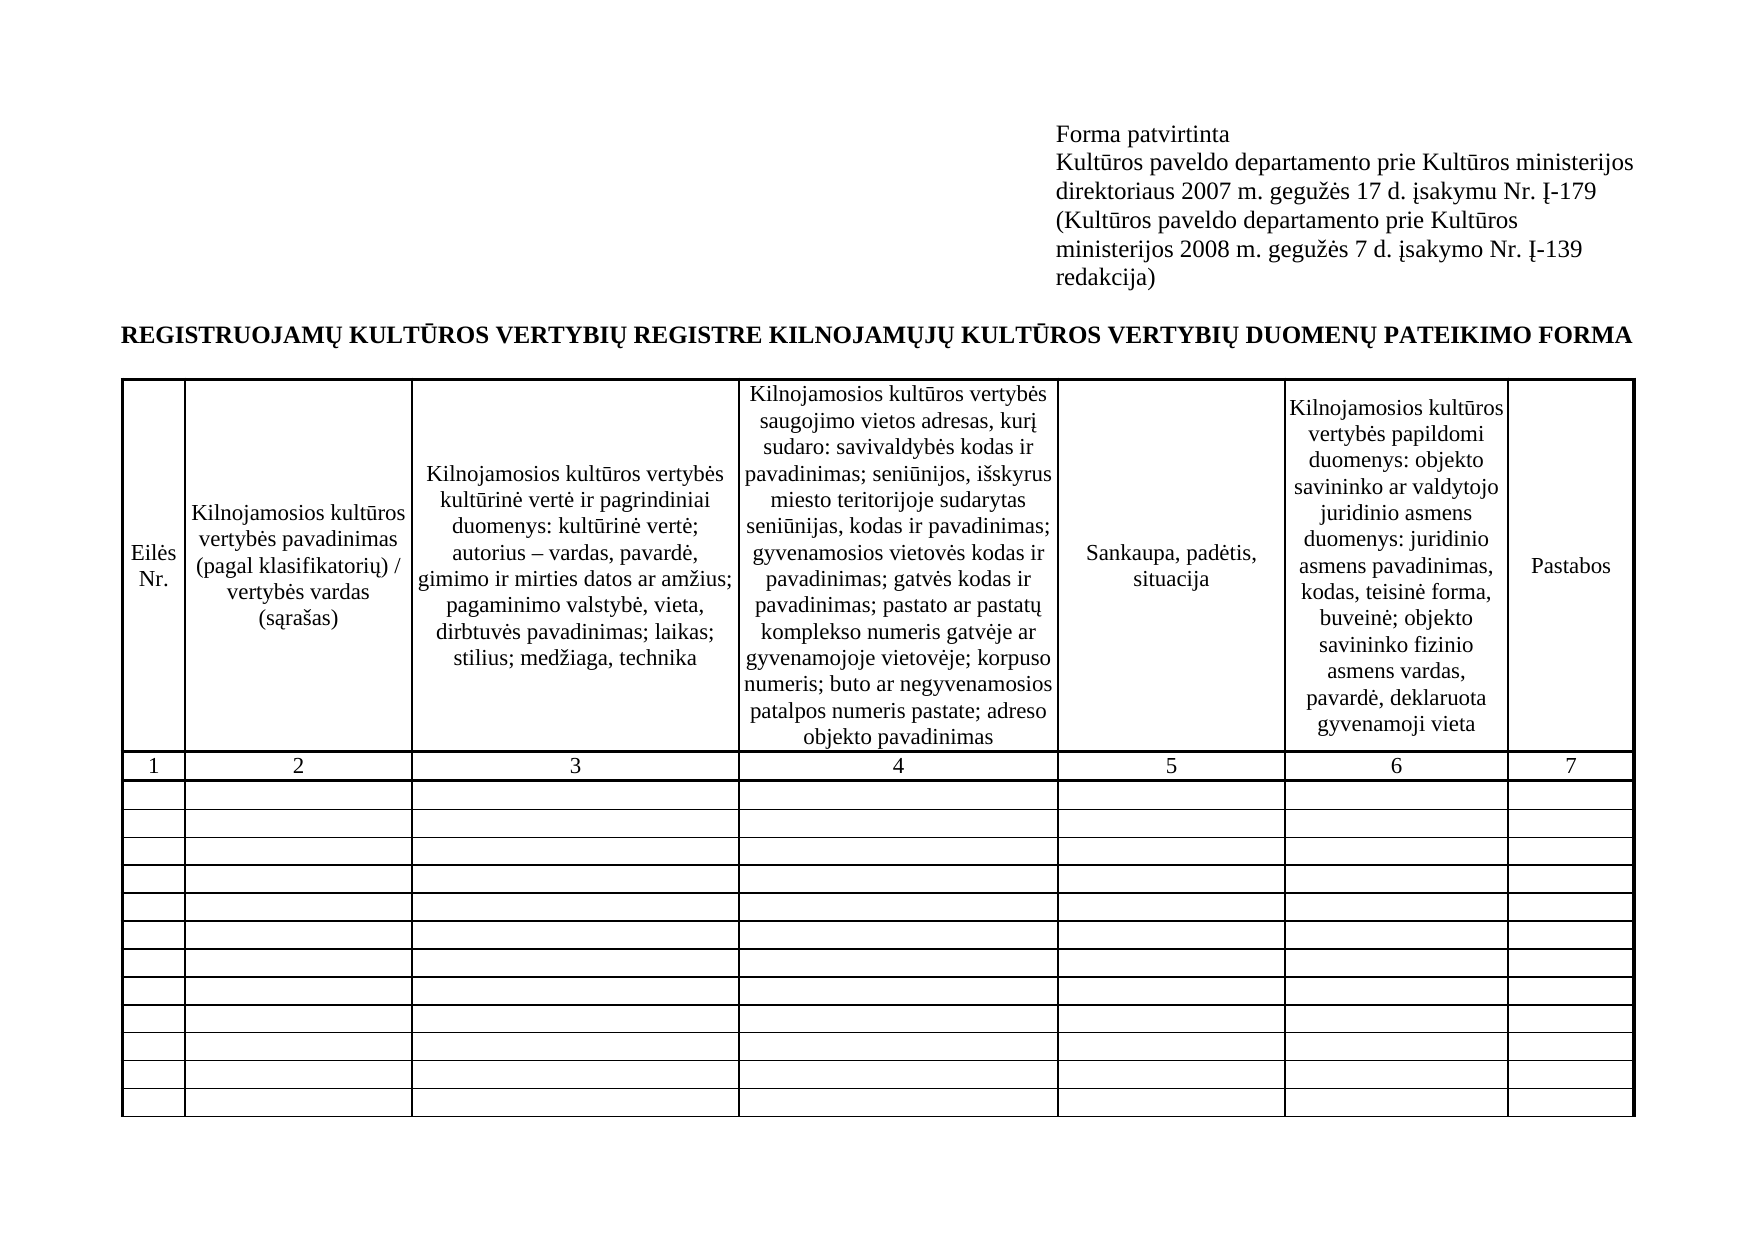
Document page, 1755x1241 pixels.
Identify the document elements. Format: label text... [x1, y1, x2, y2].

table_cell [734, 978, 738, 1004]
text Forma patvirtinta [1056, 119, 1636, 147]
table_cell [734, 1061, 738, 1088]
table_cell [734, 922, 738, 948]
text (Kultūros paveldo departamento prie Kultūros ministerijos 2008 m. gegužės 7 d. įsakymo Nr. Į-139 redakcija) [1056, 205, 1636, 291]
table_cell [734, 866, 738, 892]
table_cell [734, 810, 738, 836]
table_header Sankaupa, padėtis, situacija [1059, 381, 1284, 749]
table_header Kilnojamosios kultūros vertybės pavadinimas (pagal klasifikatorių) / vertybės vardas (sąrašas) [186, 381, 411, 749]
table_cell [734, 1089, 738, 1116]
table_cell [734, 950, 738, 976]
table_cell [734, 1006, 738, 1032]
text REGISTRUOJAMŲ KULTŪROS VERTYBIŲ REGISTRE KILNOJAMŲJŲ KULTŪROS VERTYBIŲ DUOMENŲ PATEIKIMO FORMA [118, 320, 1636, 349]
table_cell [734, 894, 738, 920]
table_cell [734, 838, 738, 864]
table_cell 3 [734, 753, 738, 779]
table_cell [734, 1033, 738, 1060]
table_cell [734, 782, 738, 808]
table_header Kilnojamosios kultūros vertybės papildomi duomenys: objekto savininko ar valdytojo juridinio asmens duomenys: juridinio asmens pavadinimas, kodas, teisinė forma, buveinė; objekto savininko fizinio asmens vardas, pavardė, deklaruota gyvenamoji vieta [1286, 381, 1507, 749]
table_header Pastabos [1509, 381, 1632, 749]
table_header Kilnojamosios kultūros vertybės kultūrinė vertė ir pagrindiniai duomenys: kultūrinė vertė; autorius – vardas, pavardė, gimimo ir mirties datos ar amžius; pagaminimo valstybė, vieta, dirbtuvės pavadinimas; laikas; stilius; medžiaga, technika [413, 381, 738, 749]
text Kultūros paveldo departamento prie Kultūros ministerijos direktoriaus 2007 m. gegužės 17 d. įsakymu Nr. Į-179 [1056, 147, 1636, 205]
table_header Eilės Nr. [124, 381, 184, 749]
